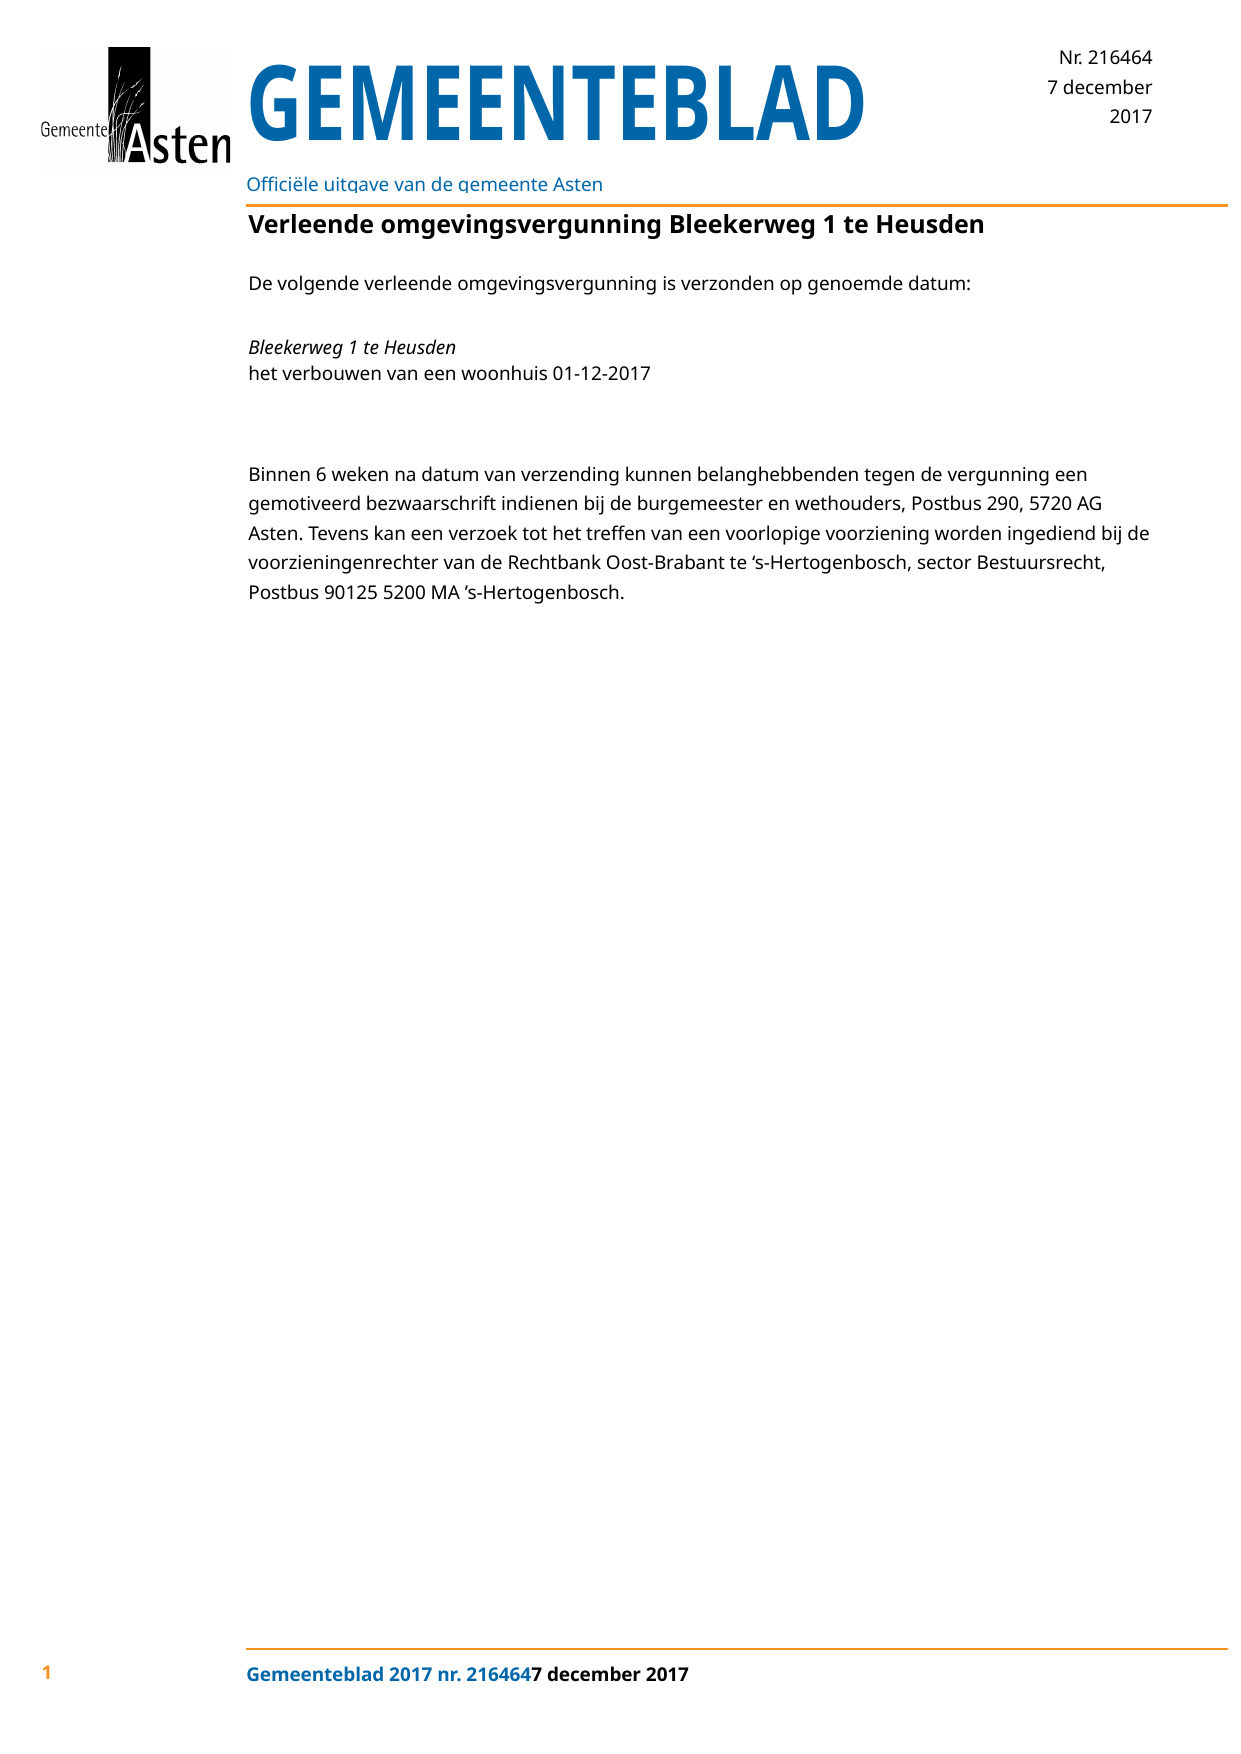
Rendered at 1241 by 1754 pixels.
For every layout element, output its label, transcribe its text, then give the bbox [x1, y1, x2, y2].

text Verleende omgevingsvergunning Bleekerweg 1 te Heusden [248, 207, 1152, 241]
text Bleekerweg 1 te Heusden [248, 334, 1152, 360]
picture [41, 47, 231, 172]
text De volgende verleende omgevingsvergunning is verzonden op genoemde datum: [248, 270, 1152, 296]
text Binnen 6 weken na datum van verzending kunnen belanghebbenden tegen de vergunning een gemotiveerd bezwaarschrift indienen bij de burgemeester en wethouders, Postbus 290, 5720 AG Asten. Tevens kan een verzoek tot het treffen van een voorlopige voorziening worden ingediend bij de voorzieningenrechter van de Rechtbank Oost-Brabant te ‘s-Hertogenbosch, sector Bestuursrecht, Postbus 90125 5200 MA ’s-Hertogenbosch. [248, 461, 1152, 605]
text het verbouwen van een woonhuis 01-12-2017 [248, 360, 1152, 386]
